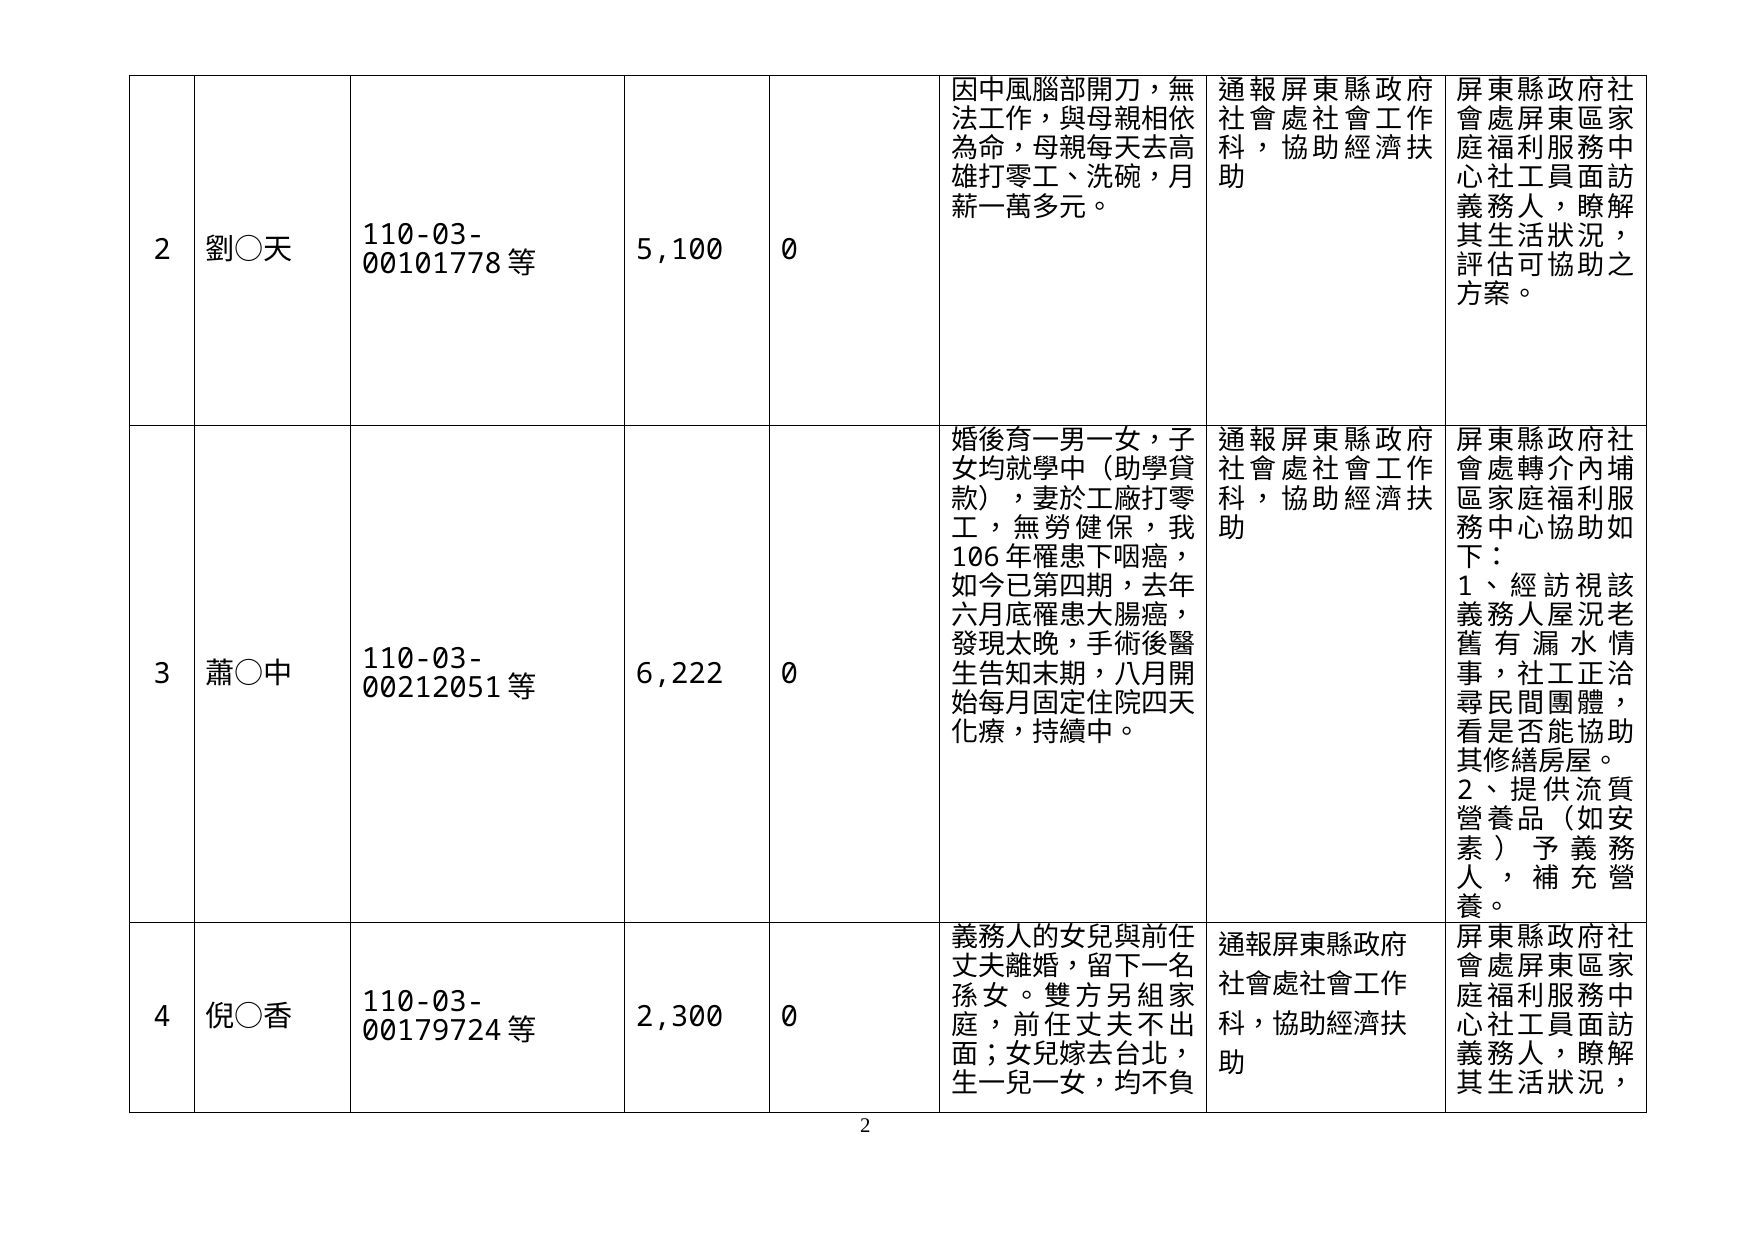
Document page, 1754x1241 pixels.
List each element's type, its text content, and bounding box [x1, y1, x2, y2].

table_cell 3 [130, 426, 194, 922]
table_cell 劉○天 [195, 76, 350, 425]
table_cell 110-03-00101778等 [351, 76, 624, 425]
table_cell 婚後育一男一女，子女均就學中（助學貸款），妻於工廠打零工，無勞健保，我106年罹患下咽癌，如今已第四期，去年六月底罹患大腸癌，發現太晚，手術後醫生告知末期，八月開始每月固定住院四天化療，持續中。 [940, 426, 1206, 922]
table_cell 0 [770, 923, 939, 1112]
table_cell 蕭○中 [195, 426, 350, 922]
table_cell 義務人的女兒與前任丈夫離婚，留下一名孫女。雙方另組家庭，前任丈夫不出面；女兒嫁去台北，生一兒一女，均不負 [940, 923, 1206, 1112]
table_cell 屏東縣政府社會處屏東區家庭福利服務中心社工員面訪義務人，瞭解其生活狀況，評估可協助之方案。 [1446, 76, 1646, 425]
table_cell 5,100 [625, 76, 769, 425]
table_cell 倪○香 [195, 923, 350, 1112]
table_cell 通報屏東縣政府社會處社會工作科，協助經濟扶助 [1207, 923, 1445, 1112]
table_cell 通報屏東縣政府社會處社會工作科，協助經濟扶助 [1207, 426, 1445, 922]
table_cell 屏東縣政府社會處轉介內埔區家庭福利服務中心協助如下： 1、經訪視該義務人屋況老舊有漏水情事，社工正洽尋民間團體，看是否能協助其修繕房屋。 2、提供流質營養品（如安素）予義務人，補充營養。 [1446, 426, 1646, 922]
table_cell 2,300 [625, 923, 769, 1112]
table_cell 110-03-00179724等 [351, 923, 624, 1112]
table_cell 4 [130, 923, 194, 1112]
table_cell 通報屏東縣政府社會處社會工作科，協助經濟扶助 [1207, 76, 1445, 425]
table_cell 0 [770, 426, 939, 922]
table_cell 屏東縣政府社會處屏東區家庭福利服務中心社工員面訪義務人，瞭解其生活狀況， [1446, 923, 1646, 1112]
table_cell 110-03-00212051等 [351, 426, 624, 922]
table_cell 2 [130, 76, 194, 425]
table_cell 0 [770, 76, 939, 425]
table_cell 6,222 [625, 426, 769, 922]
table_cell 因中風腦部開刀，無法工作，與母親相依為命，母親每天去高雄打零工、洗碗，月薪一萬多元。 [940, 76, 1206, 425]
